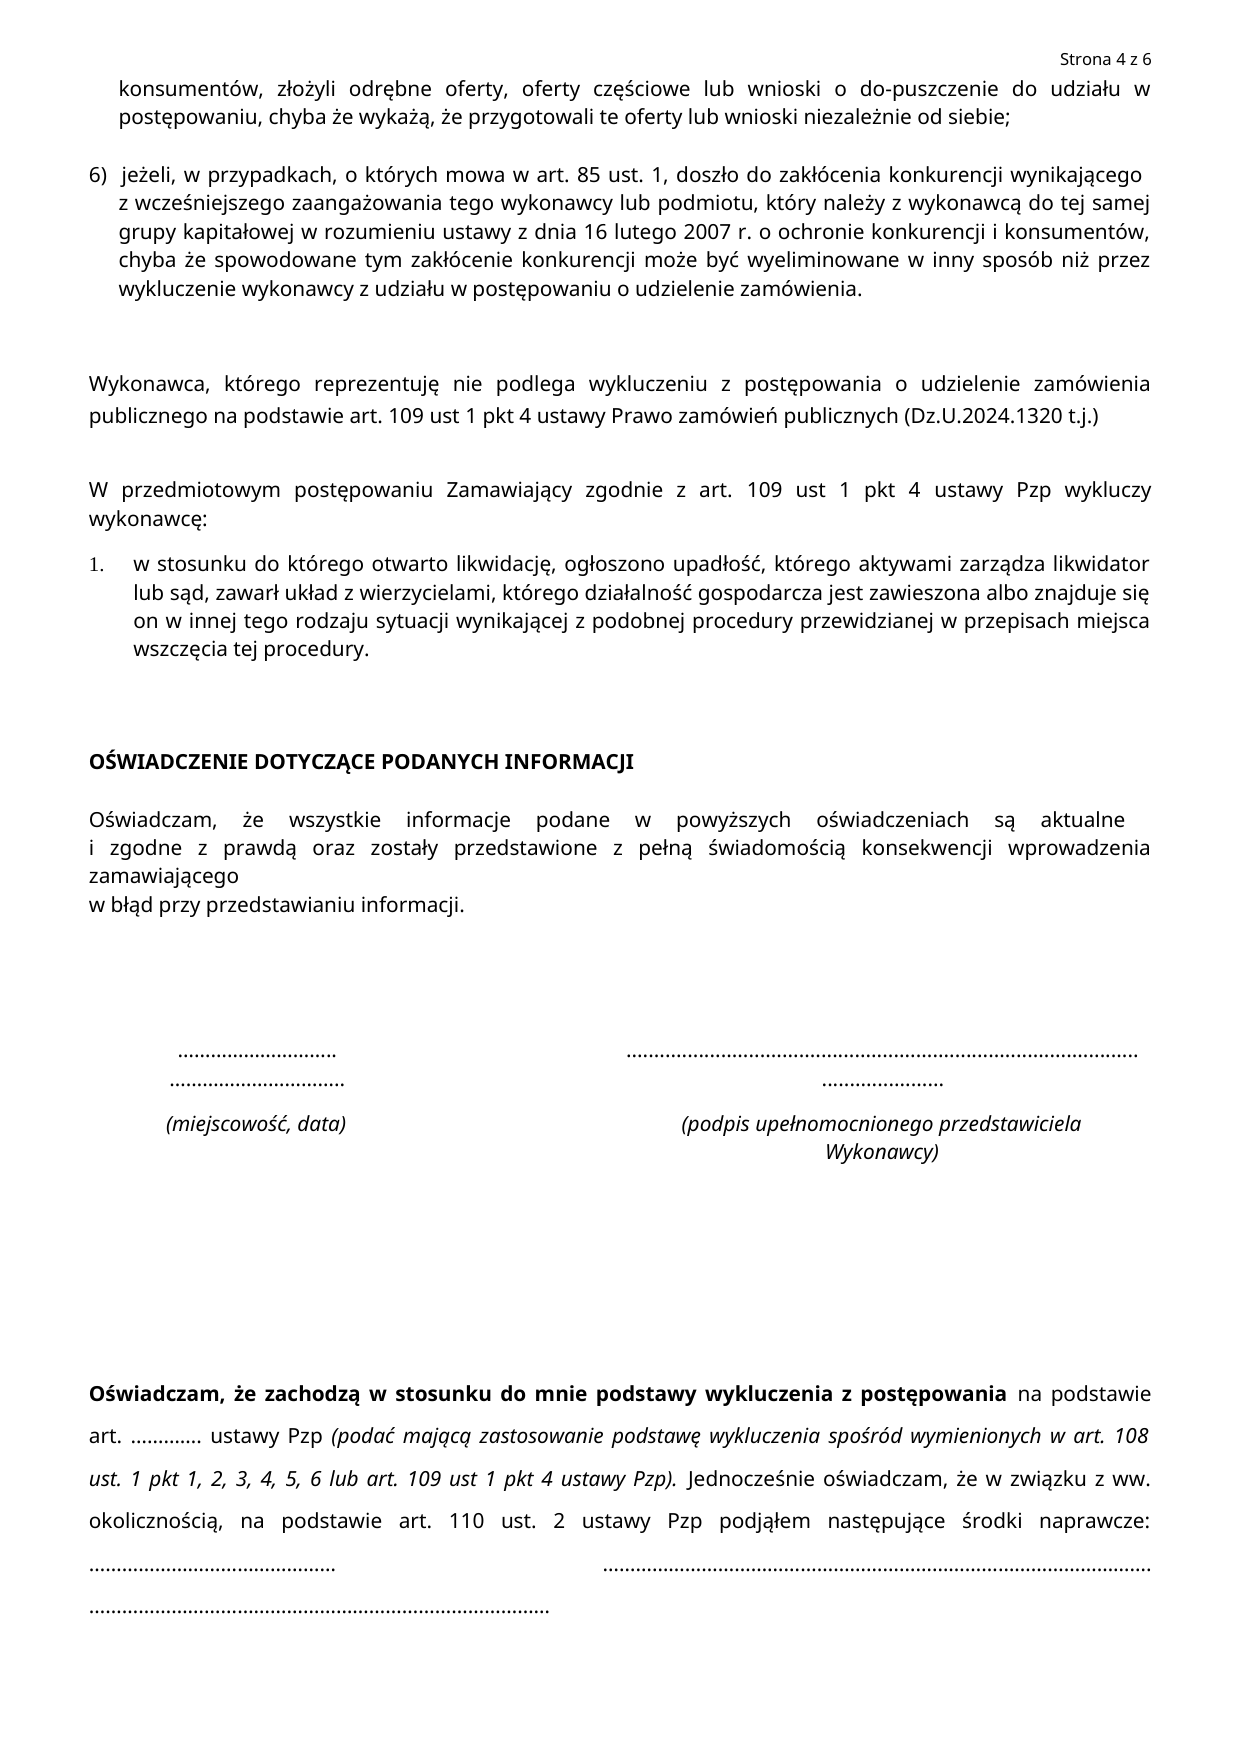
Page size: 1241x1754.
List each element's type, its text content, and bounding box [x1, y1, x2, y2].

text W przedmiotowym postępowaniu Zamawiający zgodnie z art. 109 ust 1 pkt 4 ustawy Pzp wykluczy wykonawcę: [89, 476, 1152, 532]
table_header .................................................................................................................. [518, 935, 1152, 1109]
text Wykonawca, którego reprezentuję nie podlega wykluczeniu z postępowania o udzielenie zamówienia publicznego na podstawie art. 109 ust 1 pkt 4 ustawy Prawo zamówień publicznych (Dz.U.2024.1320 t.j.) [89, 369, 1152, 430]
text 6) jeżeli, w przypadkach, o których mowa w art. 85 ust. 1, doszło do zakłócenia konkurencji wynikającego z wcześniejszego zaangażowania tego wykonawcy lub podmiotu, który należy z wykonawcą do tej samej grupy kapitałowej w rozumieniu ustawy z dnia 16 lutego 2007 r. o ochronie konkurencji i konsumentów, chyba że spowodowane tym zakłócenie konkurencji może być wyeliminowane w inny sposób niż przez wykluczenie wykonawcy z udziału w postępowaniu o udzielenie zamówienia. [89, 160, 1152, 302]
table_cell (podpis upełnomocnionego przedstawiciela Wykonawcy) [518, 1109, 1152, 1166]
list w stosunku do którego otwarto likwidację, ogłoszono upadłość, którego aktywami zarządza likwidator lub sąd, zawarł układ z wierzycielami, którego działalność gospodarcza jest zawieszona albo znajduje się on w innej tego rodzaju sytuacji wynikającej z podobnej procedury przewidzianej w przepisach miejsca wszczęcia tej procedury. [89, 549, 1152, 663]
text Oświadczam, że zachodzą w stosunku do mnie podstawy wykluczenia z postępowania na podstawie art. …………. ustawy Pzp (podać mającą zastosowanie podstawę wykluczenia spośród wymienionych w art. 108 ust. 1 pkt 1, 2, 3, 4, 5, 6 lub art. 109 ust 1 pkt 4 ustawy Pzp). Jednocześnie oświadczam, że w związku z ww. okolicznością, na podstawie art. 110 ust. 2 ustawy Pzp podjąłem następujące środki naprawcze: ……………………………………… ……………………………………………………………………………………….………………………………………………………………………… [89, 1379, 1152, 1620]
table_header ………………………..………………………….. [89, 935, 518, 1109]
table_cell (miejscowość, data) [89, 1109, 518, 1166]
text konsumentów, złożyli odrębne oferty, oferty częściowe lub wnioski o do-puszczenie do udziału w postępowaniu, chyba że wykażą, że przygotowali te oferty lub wnioski niezależnie od siebie; [89, 74, 1152, 131]
text OŚWIADCZENIE DOTYCZĄCE PODANYCH INFORMACJI [89, 747, 1152, 776]
text Oświadczam, że wszystkie informacje podane w powyższych oświadczeniach są aktualne i zgodne z prawdą oraz zostały przedstawione z pełną świadomością konsekwencji wprowadzenia zamawiającego w błąd przy przedstawianiu informacji. [89, 805, 1152, 918]
